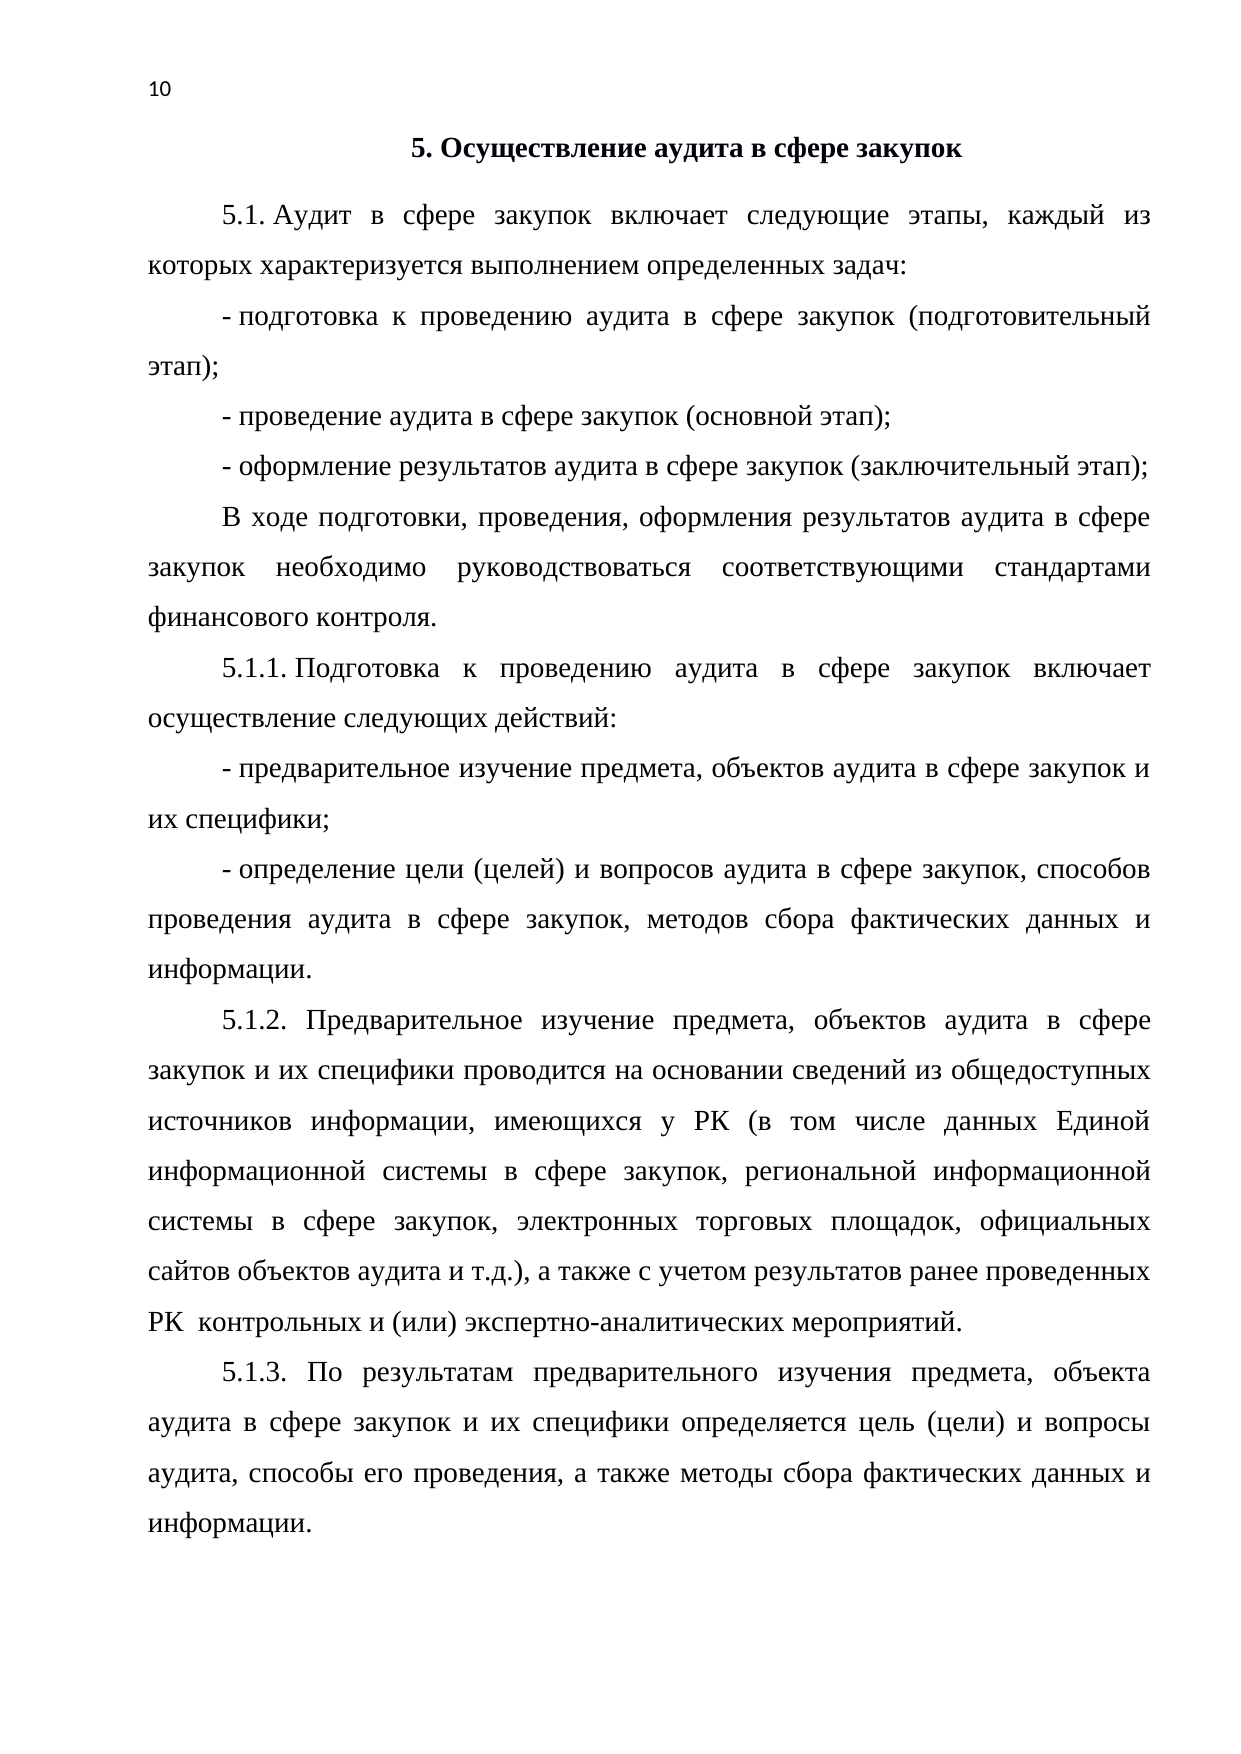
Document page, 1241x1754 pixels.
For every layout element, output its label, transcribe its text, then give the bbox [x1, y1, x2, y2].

list - оформление результатов аудита в сфере закупок (заключительный этап); [148, 448, 1152, 482]
list - определение цели (целей) и вопросов аудита в сфере закупок, способов проведения аудита в сфере закупок, методов сбора фактических данных и информации. [148, 851, 1152, 985]
list 5.1.2. Предварительное изучение предмета, объектов аудита в сфере закупок и их специфики проводится на основании сведений из общедоступных источников информации, имеющихся у РК (в том числе данных Единой информационной системы в сфере закупок, региональной информационной системы в сфере закупок, электронных торговых площадок, официальных сайтов объектов аудита и т.д.), а также с учетом результатов ранее проведенных РК контрольных и (или) экспертно-аналитических мероприятий. [148, 1002, 1152, 1337]
list В ходе подготовки, проведения, оформления результатов аудита в сфере закупок необходимо руководствоваться соответствующими стандартами финансового контроля. [148, 499, 1152, 633]
list - подготовка к проведению аудита в сфере закупок (подготовительный этап); [148, 298, 1152, 381]
list 5.1.3. По результатам предварительного изучения предмета, объекта аудита в сфере закупок и их специфики определяется цель (цели) и вопросы аудита, способы его проведения, а также методы сбора фактических данных и информации. [148, 1354, 1152, 1539]
subtitle 5. Осуществление аудита в сфере закупок [148, 130, 1152, 163]
list - предварительное изучение предмета, объектов аудита в сфере закупок и их специфики; [148, 750, 1152, 834]
list 5.1.1. Подготовка к проведению аудита в сфере закупок включает осуществление следующих действий: [148, 650, 1152, 734]
list 5.1. Аудит в сфере закупок включает следующие этапы, каждый из которых характеризуется выполнением определенных задач: [148, 197, 1152, 281]
list - проведение аудита в сфере закупок (основной этап); [148, 398, 1152, 432]
